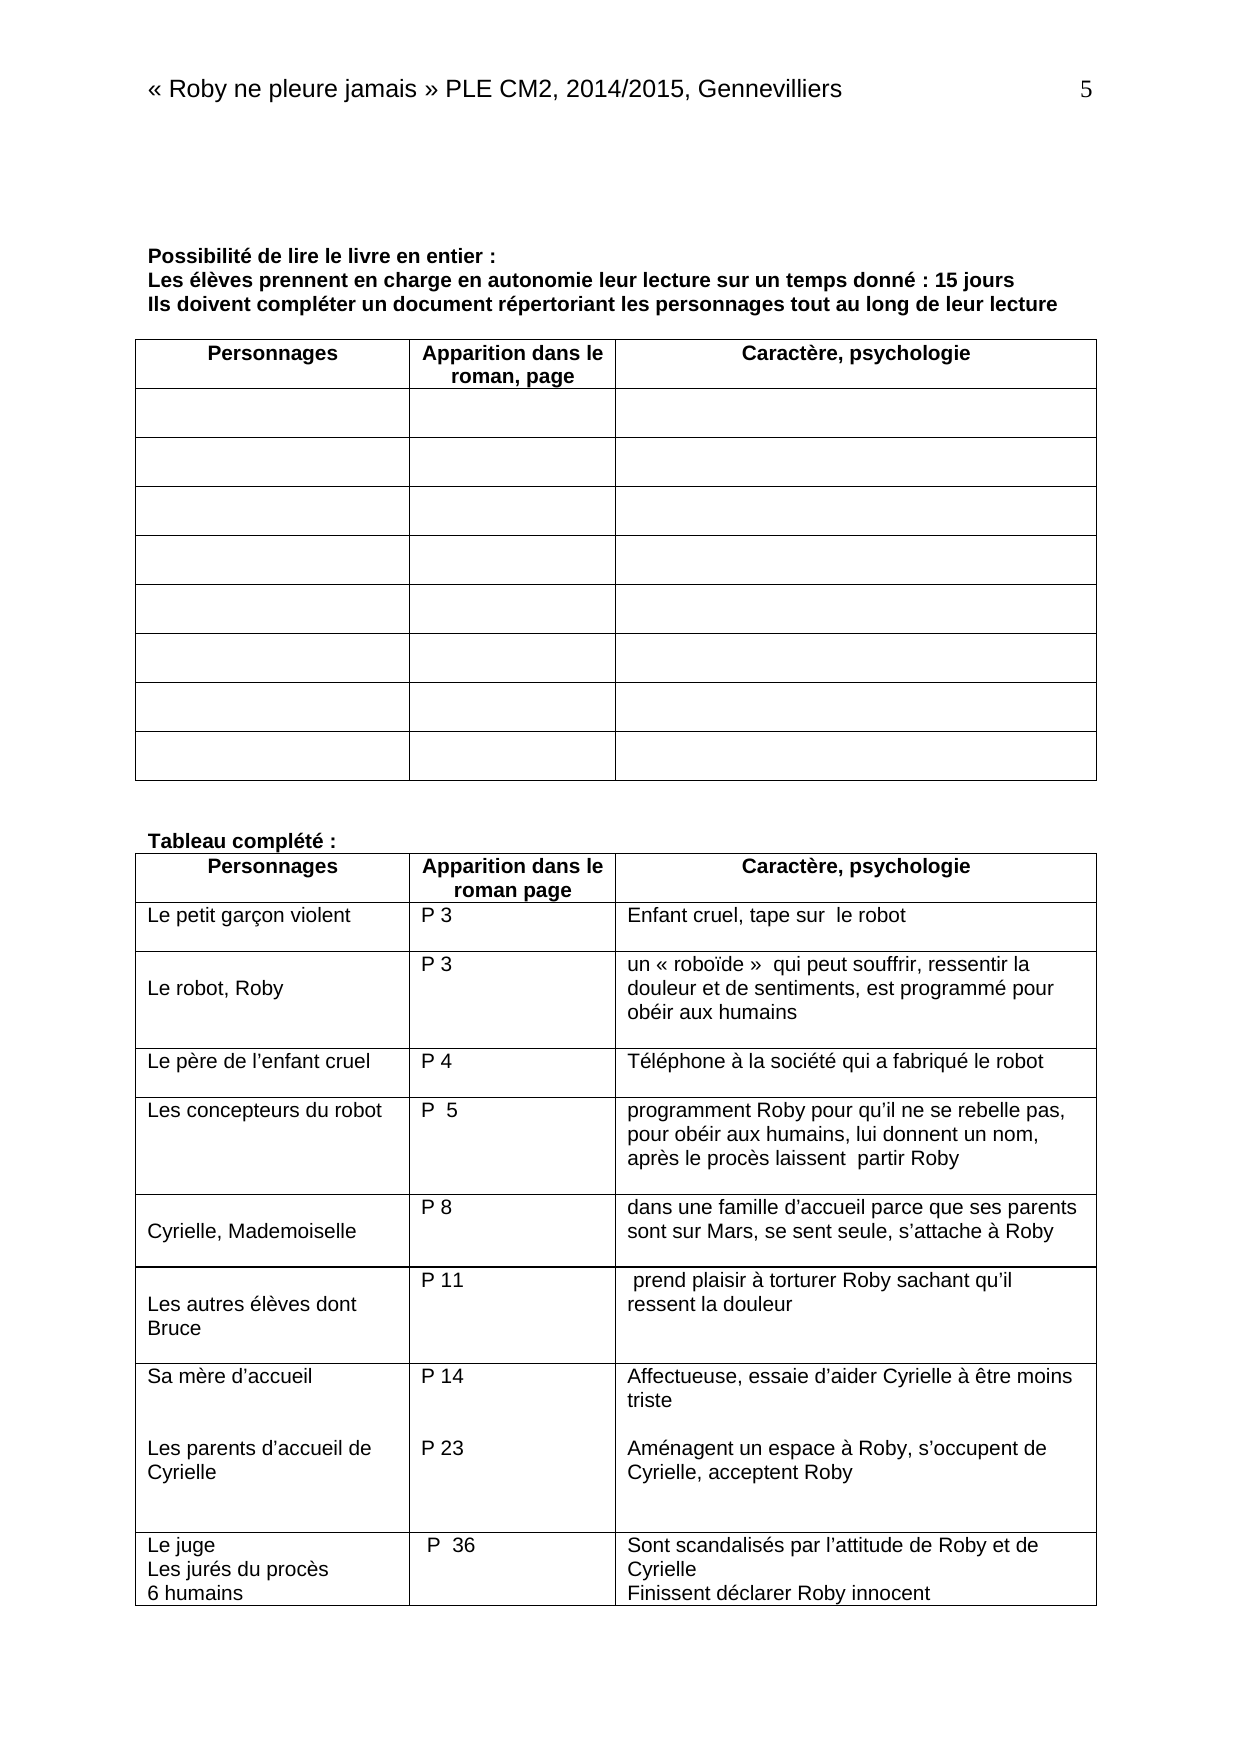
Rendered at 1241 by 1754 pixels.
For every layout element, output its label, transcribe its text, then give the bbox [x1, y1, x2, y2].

table_cell Téléphone à la société qui a fabriqué le robot [616, 1049, 1096, 1097]
text Les élèves prennent en charge en autonomie leur lecture sur un temps donné : 15 jours [148, 267, 1093, 291]
table_cell P 4 [410, 1049, 615, 1097]
table_cell [410, 634, 615, 682]
table_cell [136, 438, 409, 486]
table_cell [136, 585, 409, 633]
table_cell Les concepteurs du robot [136, 1098, 409, 1193]
table_cell Enfant cruel, tape sur le robot [616, 903, 1096, 951]
table_cell [410, 732, 615, 780]
table_cell P 3 [410, 903, 615, 951]
table_cell P 8 [410, 1195, 615, 1266]
table_cell [616, 536, 1096, 584]
table_cell P 5 [410, 1098, 615, 1193]
table_cell [616, 585, 1096, 633]
table_cell [616, 487, 1096, 535]
table_cell [410, 389, 615, 437]
table_cell Le robot, Roby [136, 952, 409, 1048]
table_cell [410, 438, 615, 486]
table_cell P 3 [410, 952, 615, 1048]
table_cell Le petit garçon violent [136, 903, 409, 951]
table_cell [136, 732, 409, 780]
table_cell [410, 487, 615, 535]
table_cell [410, 536, 615, 584]
table_cell Le juge Les jurés du procès 6 humains [136, 1533, 409, 1605]
table_cell [616, 683, 1096, 731]
text Ils doivent compléter un document répertoriant les personnages tout au long de leur lecture [148, 291, 1093, 315]
table_cell Sont scandalisés par l’attitude de Roby et de Cyrielle Finissent déclarer Roby innocent [616, 1533, 1096, 1605]
table_header Personnages [136, 340, 409, 388]
table_cell [616, 438, 1096, 486]
table_cell P 36 [410, 1533, 615, 1605]
table_cell [410, 585, 615, 633]
table_header Apparition dans le roman page [410, 854, 615, 902]
table_cell P 14 P 23 [410, 1364, 615, 1532]
table_header Apparition dans le roman, page [410, 340, 615, 388]
text Tableau complété : [148, 829, 1093, 853]
table_cell [616, 389, 1096, 437]
table_cell prend plaisir à torturer Roby sachant qu’il ressent la douleur [616, 1268, 1096, 1363]
table_cell [410, 683, 615, 731]
table_cell Le père de l’enfant cruel [136, 1049, 409, 1097]
table_cell programment Roby pour qu’il ne se rebelle pas, pour obéir aux humains, lui donnent un nom, après le procès laissent partir Roby [616, 1098, 1096, 1193]
table_cell [136, 536, 409, 584]
table_cell [136, 634, 409, 682]
table_cell [616, 732, 1096, 780]
table_cell [616, 634, 1096, 682]
table_cell [136, 683, 409, 731]
table_cell P 11 [410, 1268, 615, 1363]
table_cell [136, 487, 409, 535]
text Possibilité de lire le livre en entier : [148, 243, 1093, 267]
table_header Caractère, psychologie [616, 854, 1096, 902]
table_cell Cyrielle, Mademoiselle [136, 1195, 409, 1266]
table_cell dans une famille d’accueil parce que ses parents sont sur Mars, se sent seule, s’attache à Roby [616, 1195, 1096, 1266]
table_cell Affectueuse, essaie d’aider Cyrielle à être moins triste Aménagent un espace à Roby, s’occupent de Cyrielle, acceptent Roby [616, 1364, 1096, 1532]
table_cell Sa mère d’accueil Les parents d’accueil de Cyrielle [136, 1364, 409, 1532]
table_header Caractère, psychologie [616, 340, 1096, 388]
table_cell un « roboïde » qui peut souffrir, ressentir la douleur et de sentiments, est programmé pour obéir aux humains [616, 952, 1096, 1048]
table_cell Les autres élèves dont Bruce [136, 1268, 409, 1363]
table_cell [136, 389, 409, 437]
table_header Personnages [136, 854, 409, 902]
